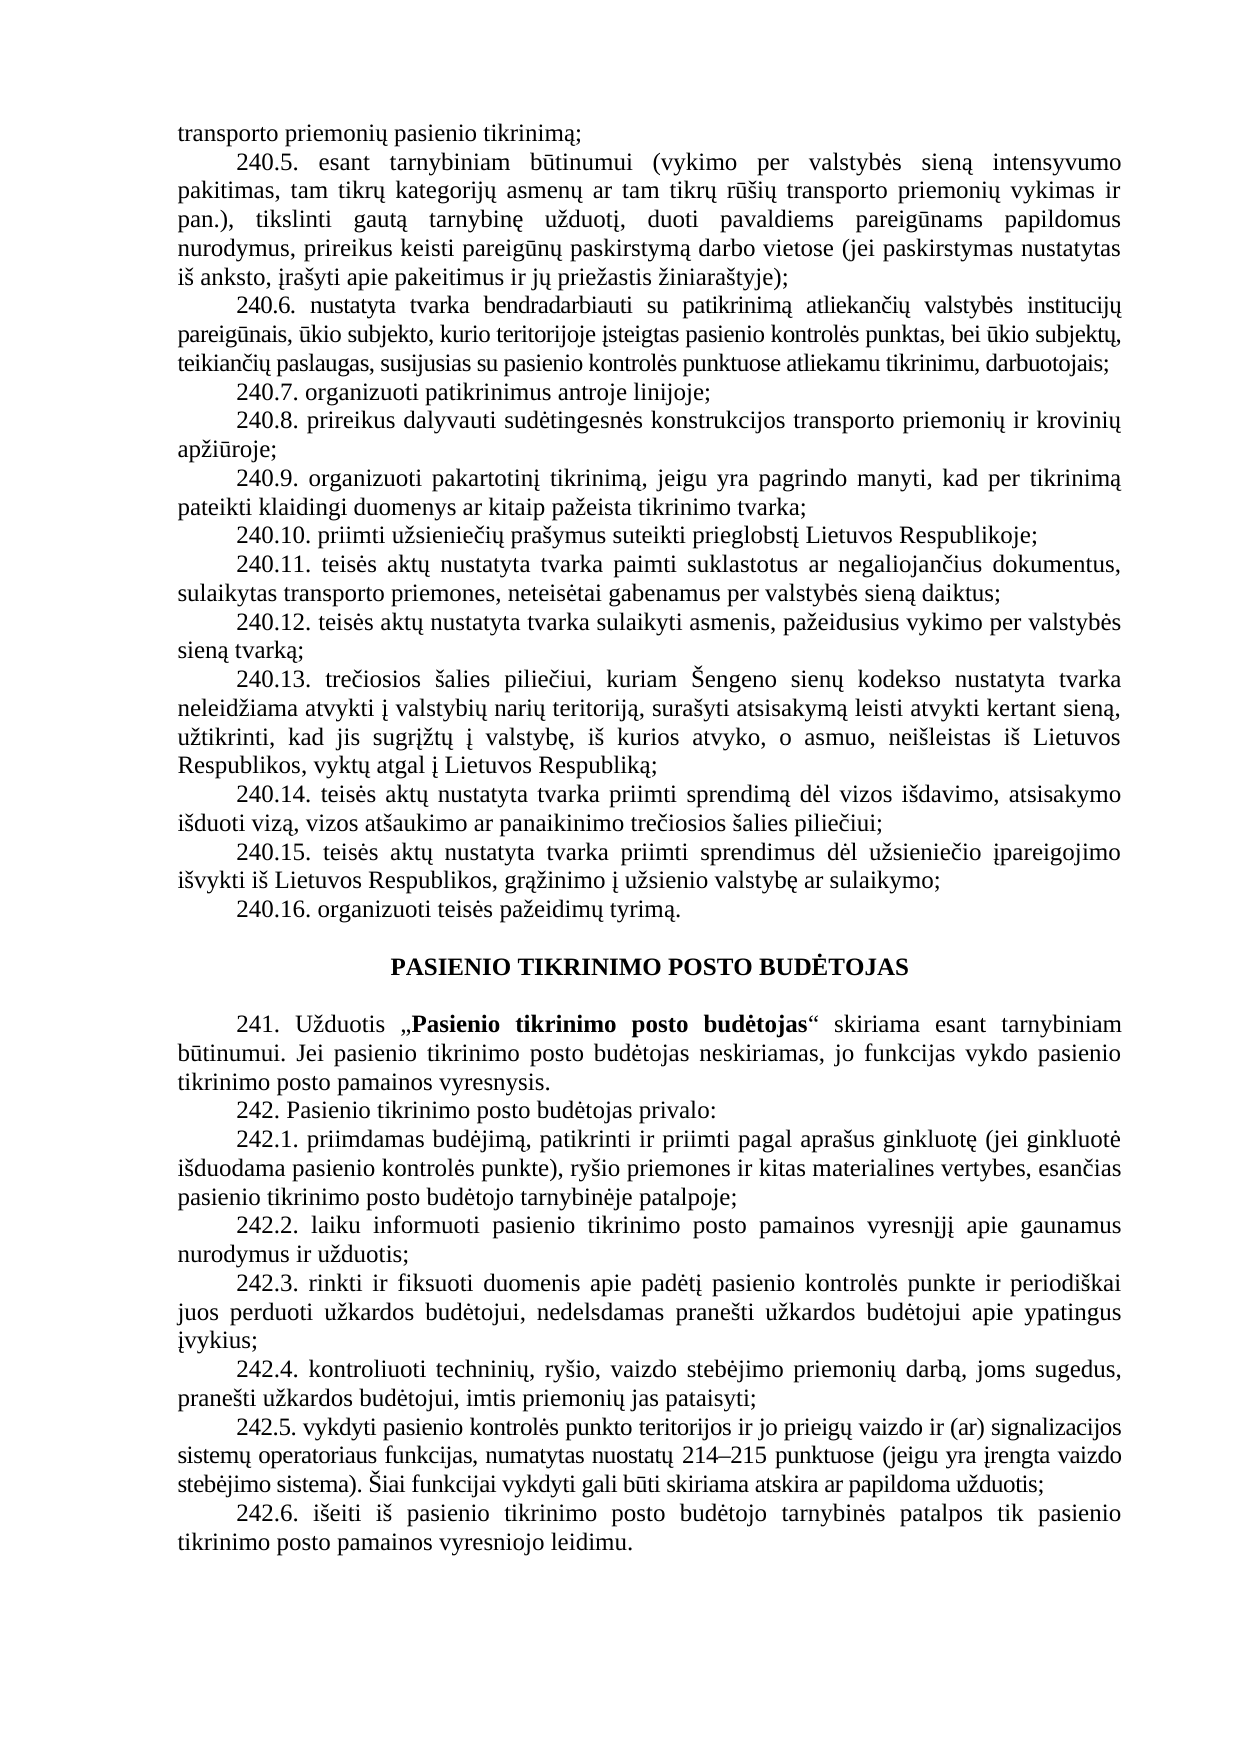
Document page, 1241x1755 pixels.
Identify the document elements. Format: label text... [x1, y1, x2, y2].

text 240.16. organizuoti teisės pažeidimų tyrimą. [177, 894, 1122, 923]
text 242.6. išeiti iš pasienio tikrinimo posto budėtojo tarnybinės patalpos tik pasienio tikrinimo posto pamainos vyresniojo leidimu. [177, 1498, 1122, 1556]
text 242.4. kontroliuoti techninių, ryšio, vaizdo stebėjimo priemonių darbą, joms sugedus, pranešti užkardos budėtojui, imtis priemonių jas pataisyti; [177, 1354, 1122, 1412]
text 242.3. rinkti ir fiksuoti duomenis apie padėtį pasienio kontrolės punkte ir periodiškai juos perduoti užkardos budėtojui, nedelsdamas pranešti užkardos budėtojui apie ypatingus įvykius; [177, 1268, 1122, 1354]
text 240.12. teisės aktų nustatyta tvarka sulaikyti asmenis, pažeidusius vykimo per valstybės sieną tvarką; [177, 607, 1122, 664]
text 242.5. vykdyti pasienio kontrolės punkto teritorijos ir jo prieigų vaizdo ir (ar) signalizacijos sistemų operatoriaus funkcijas, numatytas nuostatų 214–215 punktuose (jeigu yra įrengta vaizdo stebėjimo sistema). Šiai funkcijai vykdyti gali būti skiriama atskira ar papildoma užduotis; [177, 1412, 1122, 1498]
text 240.10. priimti užsieniečių prašymus suteikti prieglobstį Lietuvos Respublikoje; [177, 521, 1122, 549]
text 242. Pasienio tikrinimo posto budėtojas privalo: [177, 1096, 1122, 1124]
text 240.5. esant tarnybiniam būtinumui (vykimo per valstybės sieną intensyvumo pakitimas, tam tikrų kategorijų asmenų ar tam tikrų rūšių transporto priemonių vykimas ir pan.), tikslinti gautą tarnybinę užduotį, duoti pavaldiems pareigūnams papildomus nurodymus, prireikus keisti pareigūnų paskirstymą darbo vietose (jei paskirstymas nustatytas iš anksto, įrašyti apie pakeitimus ir jų priežastis žiniaraštyje); [177, 147, 1122, 291]
text 242.1. priimdamas budėjimą, patikrinti ir priimti pagal aprašus ginkluotę (jei ginkluotė išduodama pasienio kontrolės punkte), ryšio priemones ir kitas materialines vertybes, esančias pasienio tikrinimo posto budėtojo tarnybinėje patalpoje; [177, 1124, 1122, 1211]
text 240.7. organizuoti patikrinimus antroje linijoje; [177, 377, 1122, 406]
text 242.2. laiku informuoti pasienio tikrinimo posto pamainos vyresnįjį apie gaunamus nurodymus ir užduotis; [177, 1211, 1122, 1268]
text 240.8. prireikus dalyvauti sudėtingesnės konstrukcijos transporto priemonių ir krovinių apžiūroje; [177, 406, 1122, 463]
text 240.9. organizuoti pakartotinį tikrinimą, jeigu yra pagrindo manyti, kad per tikrinimą pateikti klaidingi duomenys ar kitaip pažeista tikrinimo tvarka; [177, 463, 1122, 521]
text PASIENIO TIKRINIMO POSTO BUDĖTOJAS [177, 952, 1122, 981]
text 240.15. teisės aktų nustatyta tvarka priimti sprendimus dėl užsieniečio įpareigojimo išvykti iš Lietuvos Respublikos, grąžinimo į užsienio valstybę ar sulaikymo; [177, 837, 1122, 894]
text transporto priemonių pasienio tikrinimą; [177, 118, 1122, 147]
text 241. Užduotis „Pasienio tikrinimo posto budėtojas“ skiriama esant tarnybiniam būtinumui. Jei pasienio tikrinimo posto budėtojas neskiriamas, jo funkcijas vykdo pasienio tikrinimo posto pamainos vyresnysis. [177, 1009, 1122, 1096]
text 240.6. nustatyta tvarka bendradarbiauti su patikrinimą atliekančių valstybės institucijų pareigūnais, ūkio subjekto, kurio teritorijoje įsteigtas pasienio kontrolės punktas, bei ūkio subjektų, teikiančių paslaugas, susijusias su pasienio kontrolės punktuose atliekamu tikrinimu, darbuotojais; [177, 291, 1122, 377]
text 240.11. teisės aktų nustatyta tvarka paimti suklastotus ar negaliojančius dokumentus, sulaikytas transporto priemones, neteisėtai gabenamus per valstybės sieną daiktus; [177, 549, 1122, 607]
text 240.13. trečiosios šalies piliečiui, kuriam Šengeno sienų kodekso nustatyta tvarka neleidžiama atvykti į valstybių narių teritoriją, surašyti atsisakymą leisti atvykti kertant sieną, užtikrinti, kad jis sugrįžtų į valstybę, iš kurios atvyko, o asmuo, neišleistas iš Lietuvos Respublikos, vyktų atgal į Lietuvos Respubliką; [177, 664, 1122, 779]
text 240.14. teisės aktų nustatyta tvarka priimti sprendimą dėl vizos išdavimo, atsisakymo išduoti vizą, vizos atšaukimo ar panaikinimo trečiosios šalies piliečiui; [177, 779, 1122, 837]
